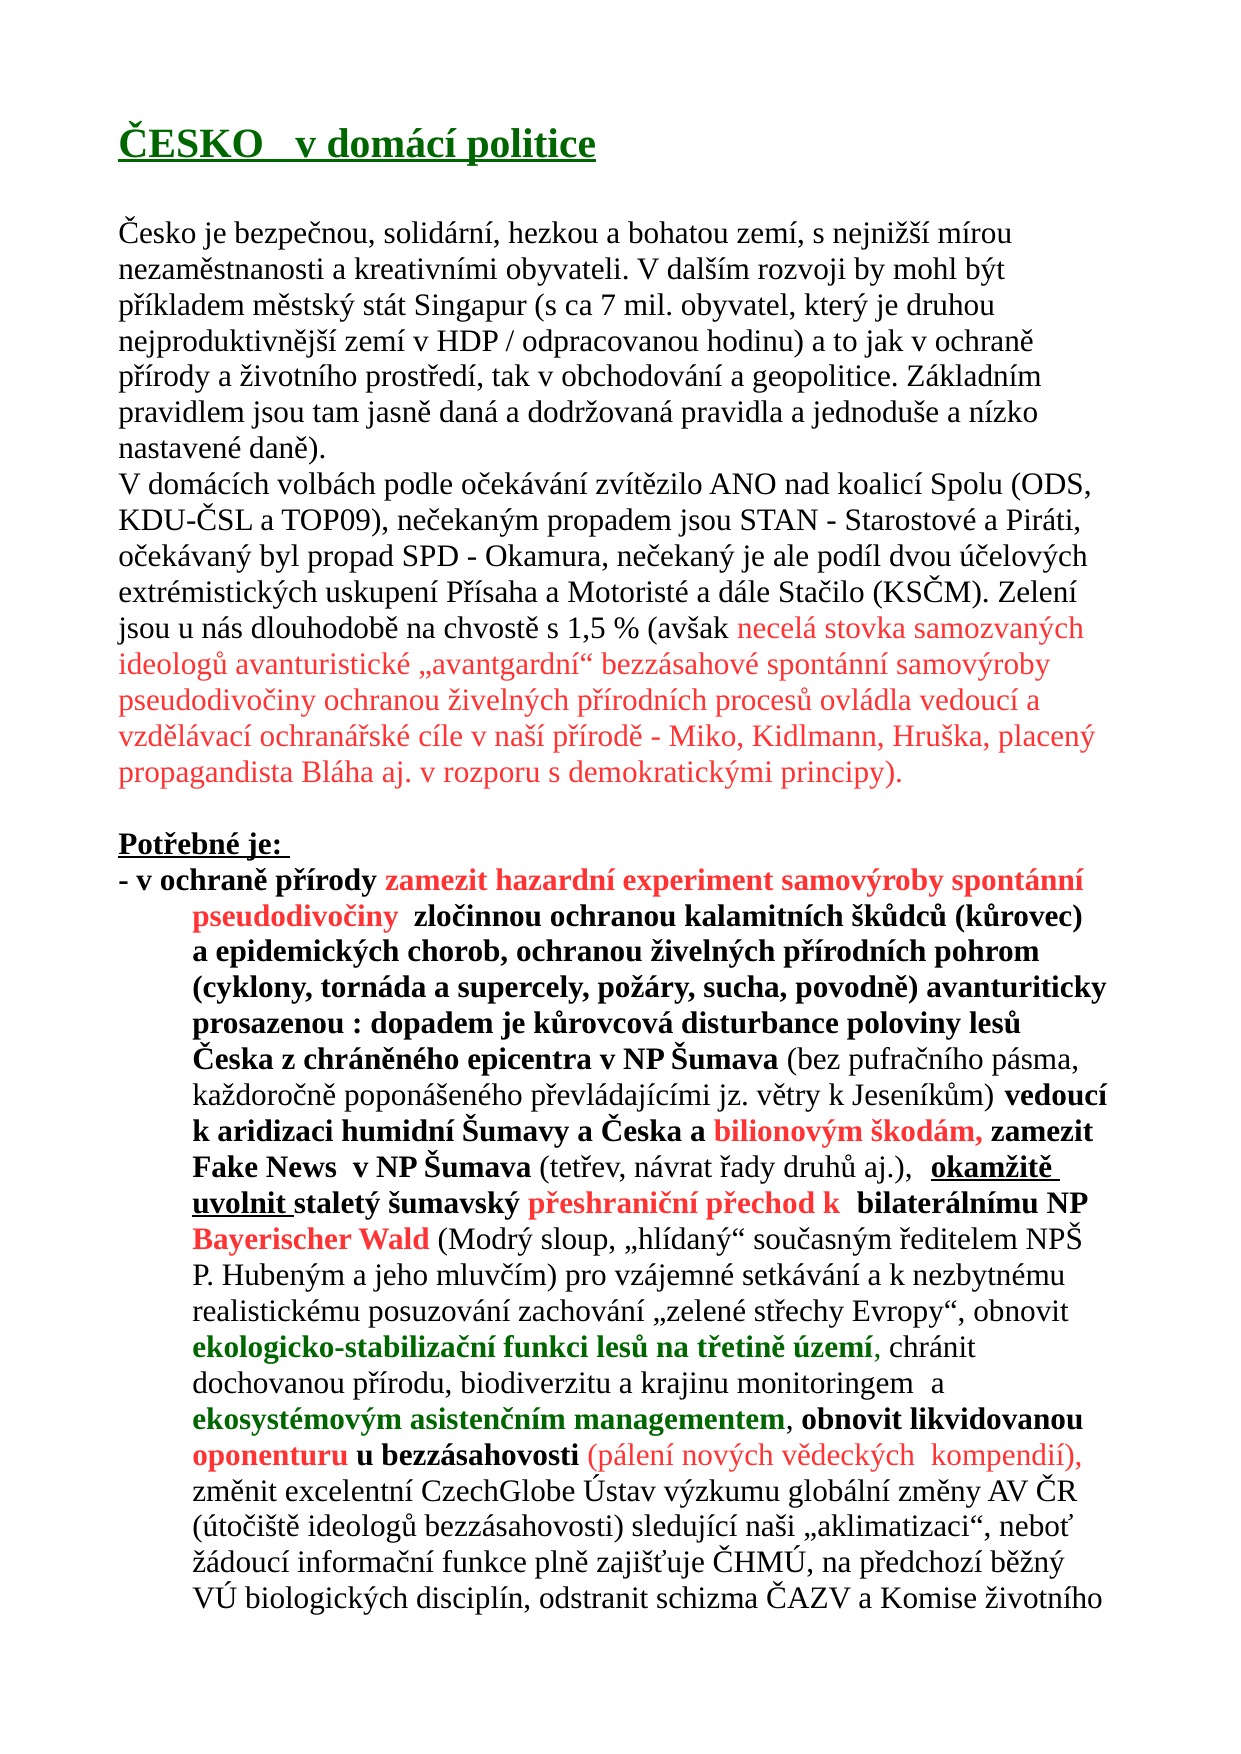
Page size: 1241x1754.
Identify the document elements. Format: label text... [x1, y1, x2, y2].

text - v ochraně přírody zamezit hazardní experiment samovýroby spontánní pseudodivočiny zločinnou ochranou kalamitních škůdců (kůrovec) a epidemických chorob, ochranou živelných přírodních pohrom (cyklony, tornáda a supercely, požáry, sucha, povodně) avanturiticky prosazenou : dopadem je kůrovcová disturbance poloviny lesů Česka z chráněného epicentra v NP Šumava (bez pufračního pásma, každoročně poponášeného převládajícími jz. větry k Jeseníkům) vedoucí k aridizaci humidní Šumavy a Česka a bilionovým škodám, zamezit Fake News v NP Šumava (tetřev, návrat řady druhů aj.), okamžitě uvolnit staletý šumavský přeshraniční přechod k bilaterálnímu NP Bayerischer Wald (Modrý sloup, „hlídaný“ současným ředitelem NPŠ P. Hubeným a jeho mluvčím) pro vzájemné setkávání a k nezbytnému realistickému posuzování zachování „zelené střechy Evropy“, obnovit ekologicko-stabilizační funkci lesů na třetině území, chránit dochovanou přírodu, biodiverzitu a krajinu monitoringem a ekosystémovým asistenčním managementem, obnovit likvidovanou oponenturu u bezzásahovosti (pálení nových vědeckých kompendií), změnit excelentní CzechGlobe Ústav výzkumu globální změny AV ČR (útočiště ideologů bezzásahovosti) sledující naši „aklimatizaci“, neboť žádoucí informační funkce plně zajišťuje ČHMÚ, na předchozí běžný VÚ biologických disciplín, odstranit schizma ČAZV a Komise životního [118, 861, 1122, 1616]
text Česko je bezpečnou, solidární, hezkou a bohatou zemí, s nejnižší mírou nezaměstnanosti a kreativními obyvateli. V dalším rozvoji by mohl být příkladem městský stát Singapur (s ca 7 mil. obyvatel, který je druhou nejproduktivnější zemí v HDP / odpracovanou hodinu) a to jak v ochraně přírody a životního prostředí, tak v obchodování a geopolitice. Základním pravidlem jsou tam jasně daná a dodržovaná pravidla a jednoduše a nízko nastavené daně). [118, 214, 1122, 466]
text V domácích volbách podle očekávání zvítězilo ANO nad koalicí Spolu (ODS, KDU-ČSL a TOP09), nečekaným propadem jsou STAN - Starostové a Piráti, očekávaný byl propad SPD - Okamura, nečekaný je ale podíl dvou účelových extrémistických uskupení Přísaha a Motoristé a dále Stačilo (KSČM). Zelení jsou u nás dlouhodobě na chvostě s 1,5 % (avšak necelá stovka samozvaných ideologů avanturistické „avantgardní“ bezzásahové spontánní samovýroby pseudodivočiny ochranou živelných přírodních procesů ovládla vedoucí a vzdělávací ochranářské cíle v naší přírodě - Miko, Kidlmann, Hruška, placený propagandista Bláha aj. v rozporu s demokratickými principy). [118, 466, 1122, 789]
text ČESKO v domácí politice [118, 118, 1122, 166]
text Potřebné je: [118, 825, 1122, 861]
